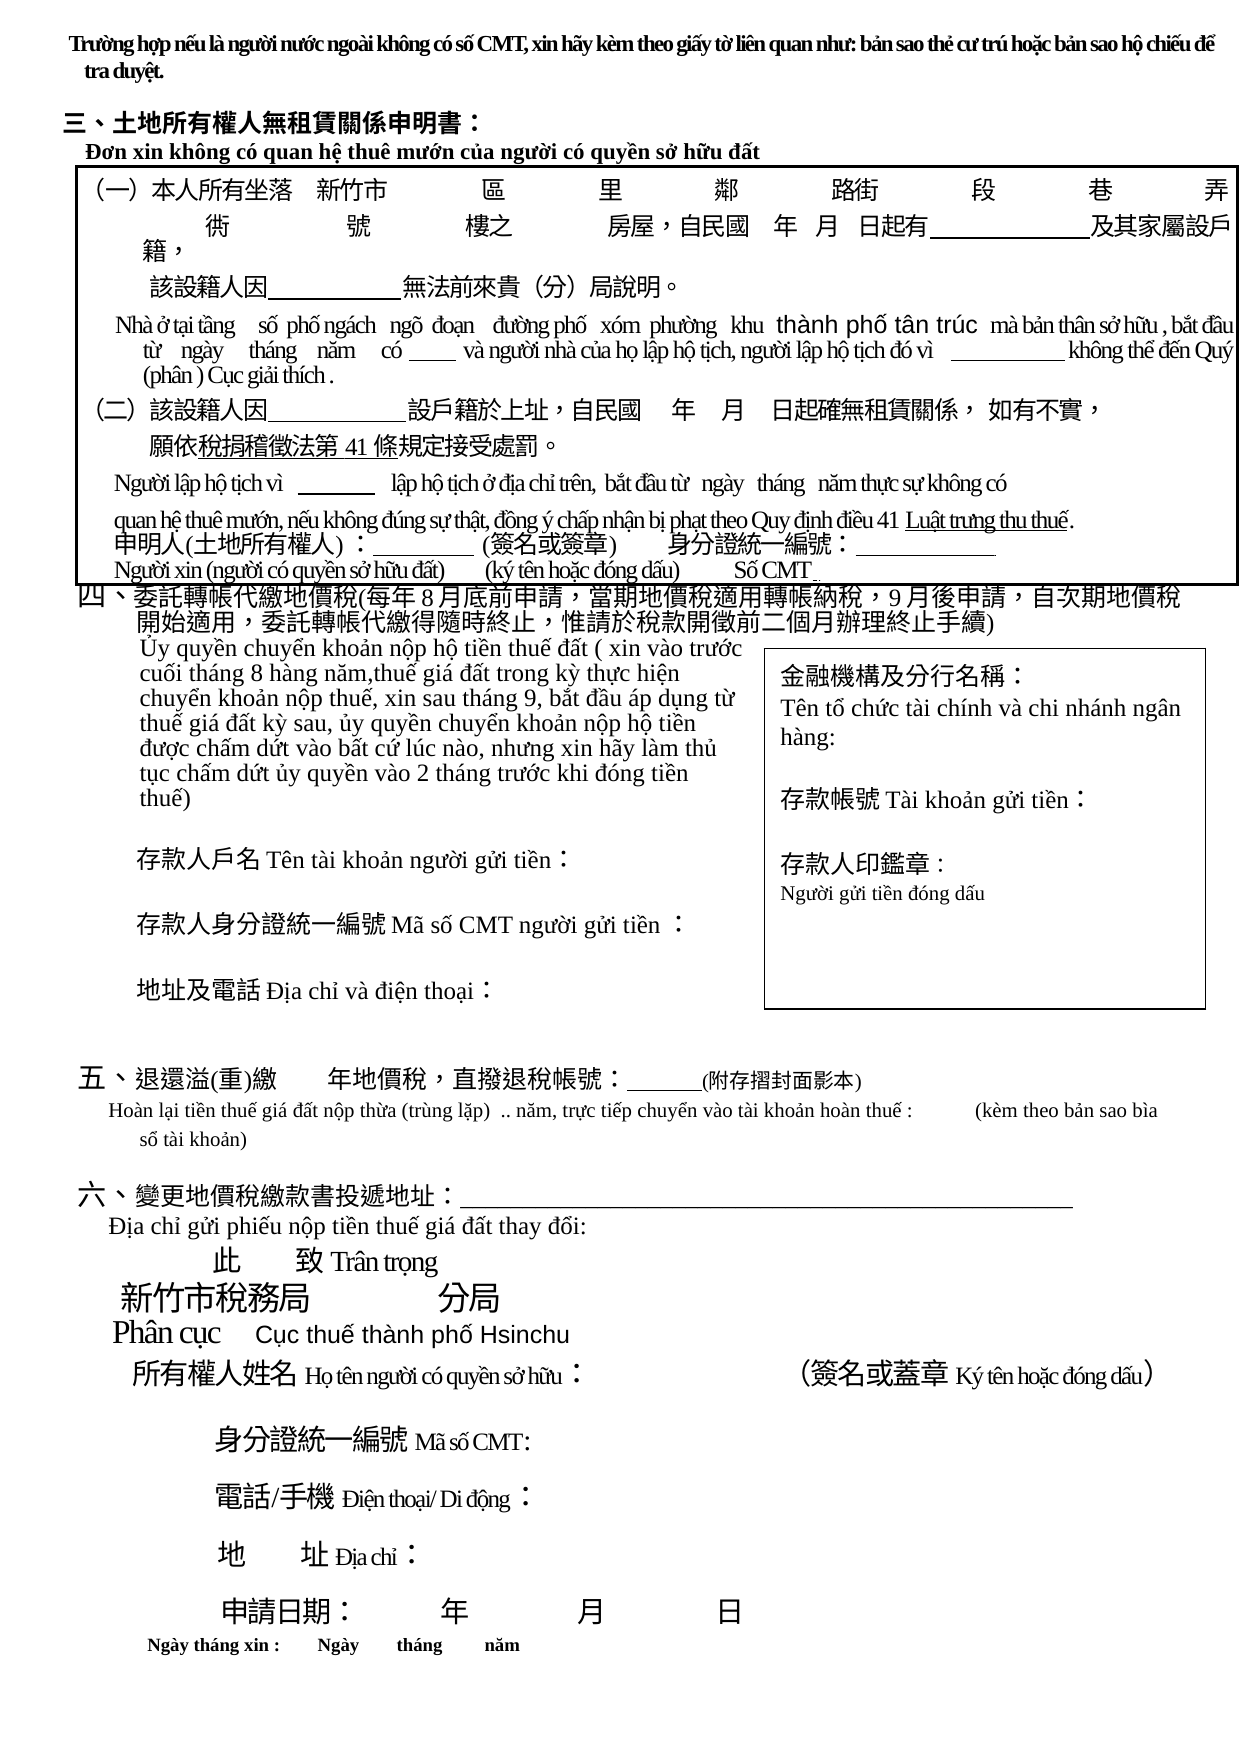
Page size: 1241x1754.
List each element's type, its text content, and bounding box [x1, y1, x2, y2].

text 地 址Địa chỉ： [80, 1545, 1181, 1570]
text Người gửi tiền đóng dấu [780, 880, 1190, 904]
text Phân cục Cục thuế thành phố Hsinchu [77, 1317, 1181, 1350]
text 六、變更地價稅繳款書投遞地址：_________________________________________________ [77, 1182, 1181, 1211]
text 此 致Trân trọng [77, 1251, 1181, 1276]
text Ngày tháng xin : Ngày tháng năm [77, 1632, 1181, 1657]
text Ủy quyền chuyển khoản nộp hộ tiền thuế đất ( xin vào trước cuối tháng 8 hàng năm,thuế giá đất trong kỳ thực hiện chuyển khoản nộp thuế, xin sau tháng 9, bắt đầu áp dụng từ thuế giá đất kỳ sau, ủy quyền chuyển khoản nộp hộ tiền được chấm dứt vào bất cứ lúc nào, nhưng xin hãy làm thủ tục chấm dứt ủy quyền vào 2 tháng trước khi đóng tiền thuế) [139, 636, 1181, 1009]
text 電話/手機Điện thoại/ Di động： [77, 1488, 1181, 1513]
text 五、退還溢(重)繳 年地價稅，直撥退稅帳號： (附存摺封面影本) [77, 1065, 1181, 1094]
text 新竹市稅務局 分局 [77, 1287, 1181, 1317]
text Tên tổ chức tài chính và chi nhánh ngân hàng: [780, 693, 1190, 750]
text 四、委託轉帳代繳地價稅(每年8月底前申請，當期地價稅適用轉帳納稅，9月後申請，自次期地價稅開始適用，委託轉帳代繳得隨時終止，惟請於稅款開徵前二個月辦理終止手續) [77, 586, 1181, 636]
text 存款帳號Tài khoản gửi tiền： [780, 779, 1190, 815]
text Hoàn lại tiền thuế giá đất nộp thừa (trùng lặp) .. năm, trực tiếp chuyển vào tài khoản hoàn thuế : (kèm theo bản sao bìa sổ tài khoản) [77, 1094, 1181, 1152]
text Đơn xin không có quan hệ thuê mướn của người có quyền sở hữu đất [62, 138, 1215, 165]
text Địa chỉ gửi phiếu nộp tiền thuế giá đất thay đổi: [77, 1211, 1181, 1240]
text 申請日期： 年 月 日 [83, 1603, 1181, 1628]
text 身分證統一編號Mã số CMT: [77, 1430, 1181, 1455]
text 三、土地所有權人無租賃關係申明書： [62, 111, 1215, 138]
text 地址及電話Địa chỉ và điện thoại： [77, 970, 763, 1007]
text 金融機構及分行名稱： [780, 657, 1190, 693]
text 存款人戶名Tên tài khoản người gửi tiền： [77, 840, 763, 876]
text Trường hợp nếu là người nước ngoài không có số CMT, xin hãy kèm theo giấy tờ liên quan như: bản sao thẻ cư trú hoặc bản sao hộ chiếu để tra duyệt. [54, 29, 1215, 84]
text 存款人印鑑章： [780, 844, 1190, 880]
text 存款人身分證統一編號Mã số CMT người gửi tiền ： [77, 905, 763, 941]
text 所有權人姓名Họ tên người có quyền sở hữu： （簽名或蓋章Ký tên hoặc đóng dấu） [77, 1361, 1181, 1390]
text Ủy quyền chuyển khoản nộp hộ tiền thuế đất ( xin vào trước cuối tháng 8 hàng năm,thuế giá đất trong kỳ thực hiện chuyển khoản nộp thuế, xin sau tháng 9, bắt đầu áp dụng từ thuế giá đất kỳ sau, ủy quyền chuyển khoản nộp hộ tiền được chấm dứt vào bất cứ lúc nào, nhưng xin hãy làm thủ tục chấm dứt ủy quyền vào 2 tháng trước khi đóng tiền thuế) [765, 649, 1205, 1008]
table_header （一）本人所有坐落 新竹市 區 里 鄰 路街 段 巷 弄 衖 號 樓之 房屋，自民國 年 月 日起有 及其家屬設戶籍， 該設籍人因 無法前來貴（分）局說明。 Nhà ở tại tầng số phố ngách ngõ đoạn đường phố xóm phường khu thành phố tân trúc mà bản thân sở hữu , bắt đầu từ ngày tháng năm có và người nhà của họ lập hộ tịch, người lập hộ tịch đó vì không thể đến Quý (phân ) Cục giải thích . （二）該設籍人因 設戶籍於上址，自民國 年 月 日起確無租賃關係， 如有不實， 願依稅捐稽徵法第41條規定接受處罰。 Người lập hộ tịch vì lập hộ tịch ở địa chỉ trên, bắt đầu từ ngày tháng năm thực sự không có quan hệ thuê mướn, nếu không đúng sự thật, đồng ý chấp nhận bị phạt theo Quy định điều 41 Luật trưng thu thuế. 申明人(土地所有權人) ： (簽名或簽章) 身分證統一編號： Người xin (người có quyền sở hữu đất) (ký tên hoặc đóng dấu) Số CMT [78, 168, 1236, 583]
